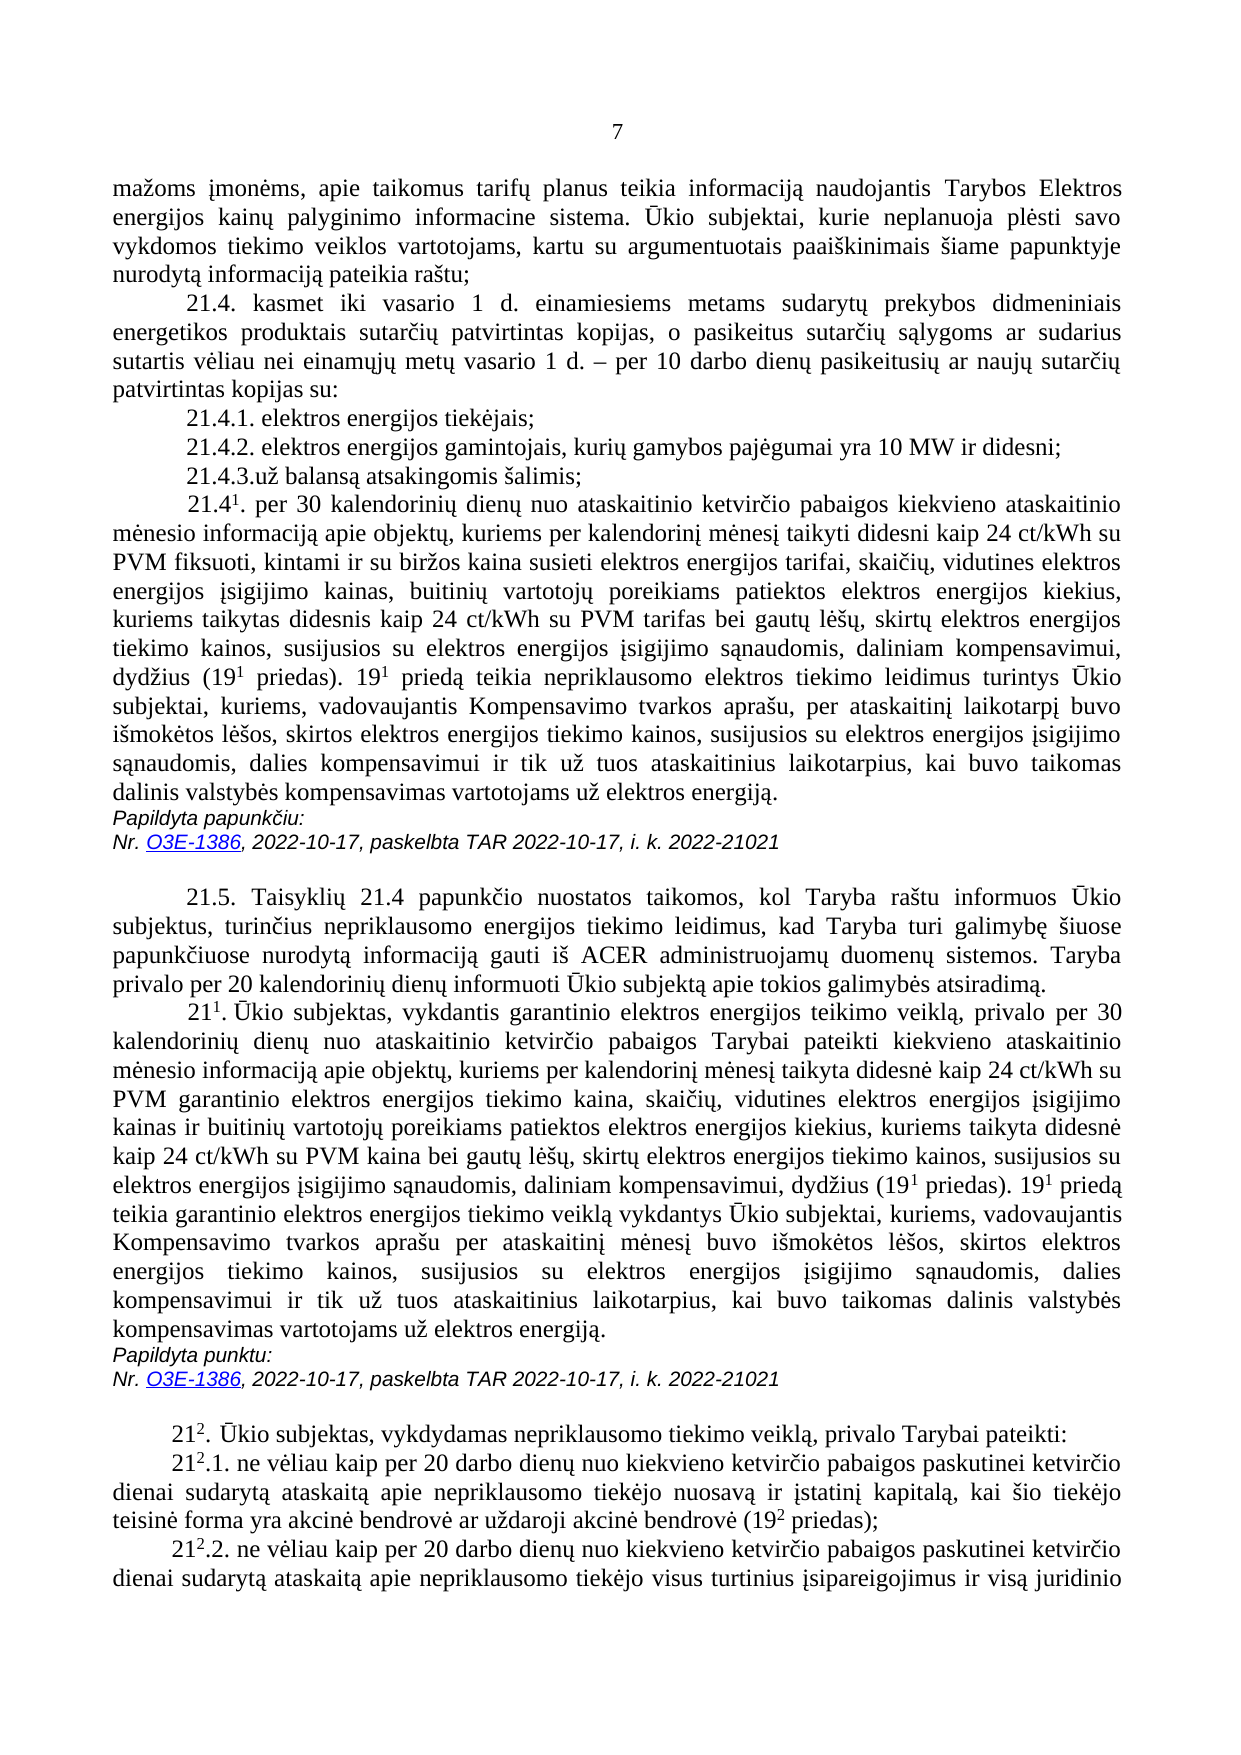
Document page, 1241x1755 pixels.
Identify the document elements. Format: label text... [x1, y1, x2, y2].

text mažoms įmonėms, apie taikomus tarifų planus teikia informaciją naudojantis Tarybos Elektros energijos kainų palyginimo informacine sistema. Ūkio subjektai, kurie neplanuoja plėsti savo vykdomos tiekimo veiklos vartotojams, kartu su argumentuotais paaiškinimais šiame papunktyje nurodytą informaciją pateikia raštu; [112, 173, 1122, 288]
text 21.4. kasmet iki vasario 1 d. einamiesiems metams sudarytų prekybos didmeniniais energetikos produktais sutarčių patvirtintas kopijas, o pasikeitus sutarčių sąlygoms ar sudarius sutartis vėliau nei einamųjų metų vasario 1 d. – per 10 darbo dienų pasikeitusių ar naujų sutarčių patvirtintas kopijas su: [112, 288, 1122, 403]
text 21.4.2. elektros energijos gamintojais, kurių gamybos pajėgumai yra 10 MW ir didesni; [112, 432, 1122, 461]
text 21.4.1. elektros energijos tiekėjais; [112, 403, 1122, 432]
text 21.4.3.už balansą atsakingomis šalimis; [112, 461, 1122, 489]
text 212. Ūkio subjektas, vykdydamas nepriklausomo tiekimo veiklą, privalo Tarybai pateikti: [112, 1419, 1167, 1448]
text Papildyta papunkčiu: [112, 806, 1122, 830]
text 212.2. ne vėliau kaip per 20 darbo dienų nuo kiekvieno ketvirčio pabaigos paskutinei ketvirčio dienai sudarytą ataskaitą apie nepriklausomo tiekėjo visus turtinius įsipareigojimus ir visą juridinio [112, 1534, 1123, 1592]
text 21.5. Taisyklių 21.4 papunkčio nuostatos taikomos, kol Taryba raštu informuos Ūkio subjektus, turinčius nepriklausomo energijos tiekimo leidimus, kad Taryba turi galimybę šiuose papunkčiuose nurodytą informaciją gauti iš ACER administruojamų duomenų sistemos. Taryba privalo per 20 kalendorinių dienų informuoti Ūkio subjektą apie tokios galimybės atsiradimą. [112, 882, 1122, 997]
text Nr. O3E-1386, 2022-10-17, paskelbta TAR 2022-10-17, i. k. 2022-21021 [112, 1366, 1122, 1390]
text Papildyta punktu: [112, 1342, 1122, 1366]
text 211. Ūkio subjektas, vykdantis garantinio elektros energijos teikimo veiklą, privalo per 30 kalendorinių dienų nuo ataskaitinio ketvirčio pabaigos Tarybai pateikti kiekvieno ataskaitinio mėnesio informaciją apie objektų, kuriems per kalendorinį mėnesį taikyta didesnė kaip 24 ct/kWh su PVM garantinio elektros energijos tiekimo kaina, skaičių, vidutines elektros energijos įsigijimo kainas ir buitinių vartotojų poreikiams patiektos elektros energijos kiekius, kuriems taikyta didesnė kaip 24 ct/kWh su PVM kaina bei gautų lėšų, skirtų elektros energijos tiekimo kainos, susijusios su elektros energijos įsigijimo sąnaudomis, daliniam kompensavimui, dydžius (191 priedas). 191 priedą teikia garantinio elektros energijos tiekimo veiklą vykdantys Ūkio subjektai, kuriems, vadovaujantis Kompensavimo tvarkos aprašu per ataskaitinį mėnesį buvo išmokėtos lėšos, skirtos elektros energijos tiekimo kainos, susijusios su elektros energijos įsigijimo sąnaudomis, dalies kompensavimui ir tik už tuos ataskaitinius laikotarpius, kai buvo taikomas dalinis valstybės kompensavimas vartotojams už elektros energiją. [112, 997, 1122, 1342]
text Nr. O3E-1386, 2022-10-17, paskelbta TAR 2022-10-17, i. k. 2022-21021 [112, 830, 1122, 854]
text 21.41. per 30 kalendorinių dienų nuo ataskaitinio ketvirčio pabaigos kiekvieno ataskaitinio mėnesio informaciją apie objektų, kuriems per kalendorinį mėnesį taikyti didesni kaip 24 ct/kWh su PVM fiksuoti, kintami ir su biržos kaina susieti elektros energijos tarifai, skaičių, vidutines elektros energijos įsigijimo kainas, buitinių vartotojų poreikiams patiektos elektros energijos kiekius, kuriems taikytas didesnis kaip 24 ct/kWh su PVM tarifas bei gautų lėšų, skirtų elektros energijos tiekimo kainos, susijusios su elektros energijos įsigijimo sąnaudomis, daliniam kompensavimui, dydžius (191 priedas). 191 priedą teikia nepriklausomo elektros tiekimo leidimus turintys Ūkio subjektai, kuriems, vadovaujantis Kompensavimo tvarkos aprašu, per ataskaitinį laikotarpį buvo išmokėtos lėšos, skirtos elektros energijos tiekimo kainos, susijusios su elektros energijos įsigijimo sąnaudomis, dalies kompensavimui ir tik už tuos ataskaitinius laikotarpius, kai buvo taikomas dalinis valstybės kompensavimas vartotojams už elektros energiją. [112, 489, 1122, 806]
text 212.1. ne vėliau kaip per 20 darbo dienų nuo kiekvieno ketvirčio pabaigos paskutinei ketvirčio dienai sudarytą ataskaitą apie nepriklausomo tiekėjo nuosavą ir įstatinį kapitalą, kai šio tiekėjo teisinė forma yra akcinė bendrovė ar uždaroji akcinė bendrovė (192 priedas); [112, 1448, 1123, 1534]
